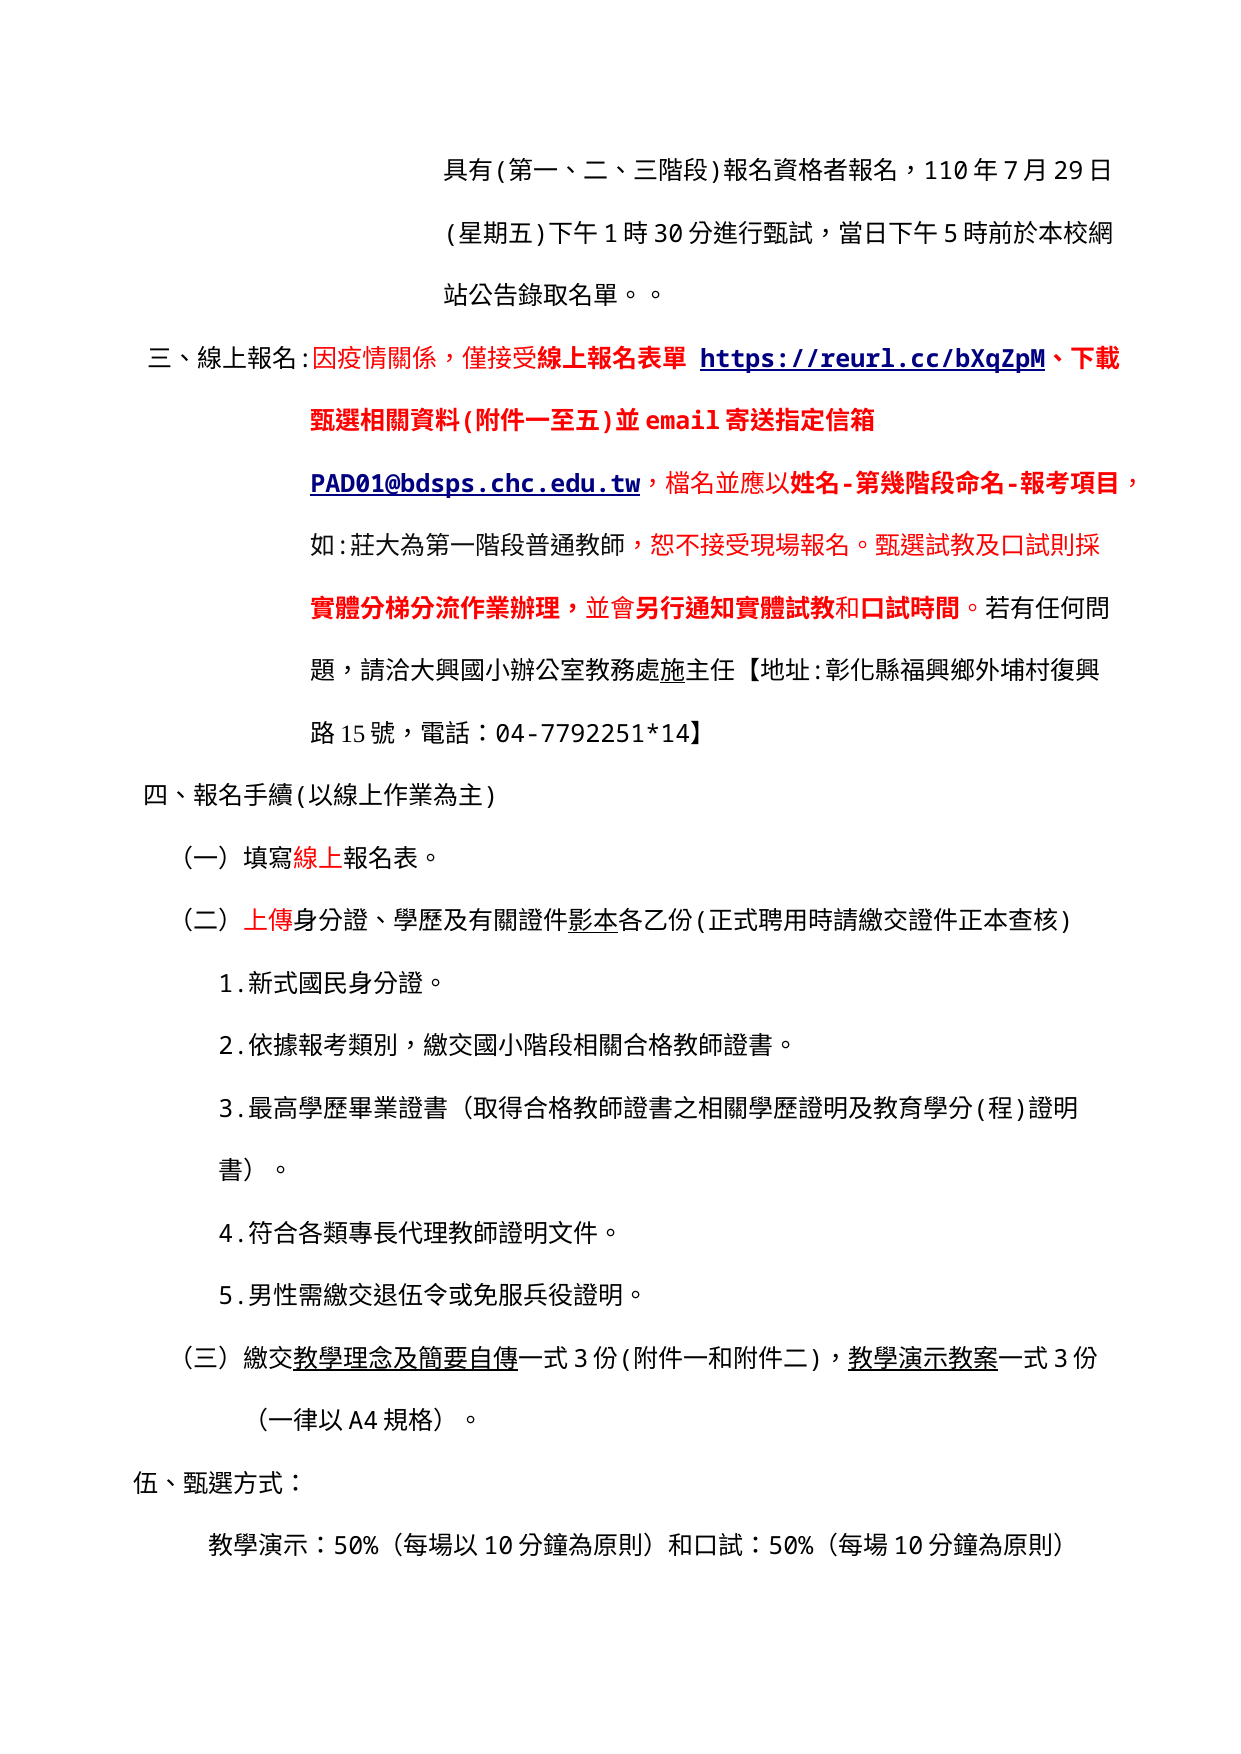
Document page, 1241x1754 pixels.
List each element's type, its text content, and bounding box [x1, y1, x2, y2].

text （一律以A4規格）。 [168, 1377, 1122, 1439]
text （二）上傳身分證、學歷及有關證件影本各乙份(正式聘用時請繳交證件正本查核) [168, 877, 1122, 939]
text （一）填寫線上報名表。 [168, 814, 1122, 877]
text 5.男性需繳交退伍令或免服兵役證明。 [218, 1252, 1122, 1314]
text 2.依據報考類別，繳交國小階段相關合格教師證書。 [218, 1002, 1122, 1064]
text 伍、甄選方式： [118, 1439, 1122, 1502]
text 四、報名手續(以線上作業為主) [143, 752, 1122, 814]
text 具有(第一、二、三階段)報名資格者報名，110年7月29日(星期五)下午1時30分進行甄試，當日下午5時前於本校網站公告錄取名單。。 [193, 127, 1122, 314]
text 教學演示：50%（每場以10分鐘為原則）和口試：50%（每場10分鐘為原則） [118, 1502, 1122, 1564]
text （三）繳交教學理念及簡要自傳一式3份(附件一和附件二)，教學演示教案一式3份 [168, 1314, 1122, 1377]
text 4.符合各類專長代理教師證明文件。 [218, 1189, 1122, 1252]
text 3.最高學歷畢業證書（取得合格教師證書之相關學歷證明及教育學分(程)證明書）。 [218, 1064, 1122, 1189]
text 三、線上報名:因疫情關係，僅接受線上報名表單 https://reurl.cc/bXqZpM、下載甄選相關資料(附件一至五)並email寄送指定信箱 PAD01@bdsps.chc.edu.tw，檔名並應以姓名-第幾階段命名-報考項目，如:莊大為第一階段普通教師，恕不接受現場報名。甄選試教及口試則採實體分梯分流作業辦理，並會另行通知實體試教和口試時間。若有任何問題，請洽大興國小辦公室教務處施主任【地址:彰化縣福興鄉外埔村復興路15號，電話：04-7792251*14】 [148, 314, 1122, 752]
text 1.新式國民身分證。 [218, 939, 1122, 1002]
